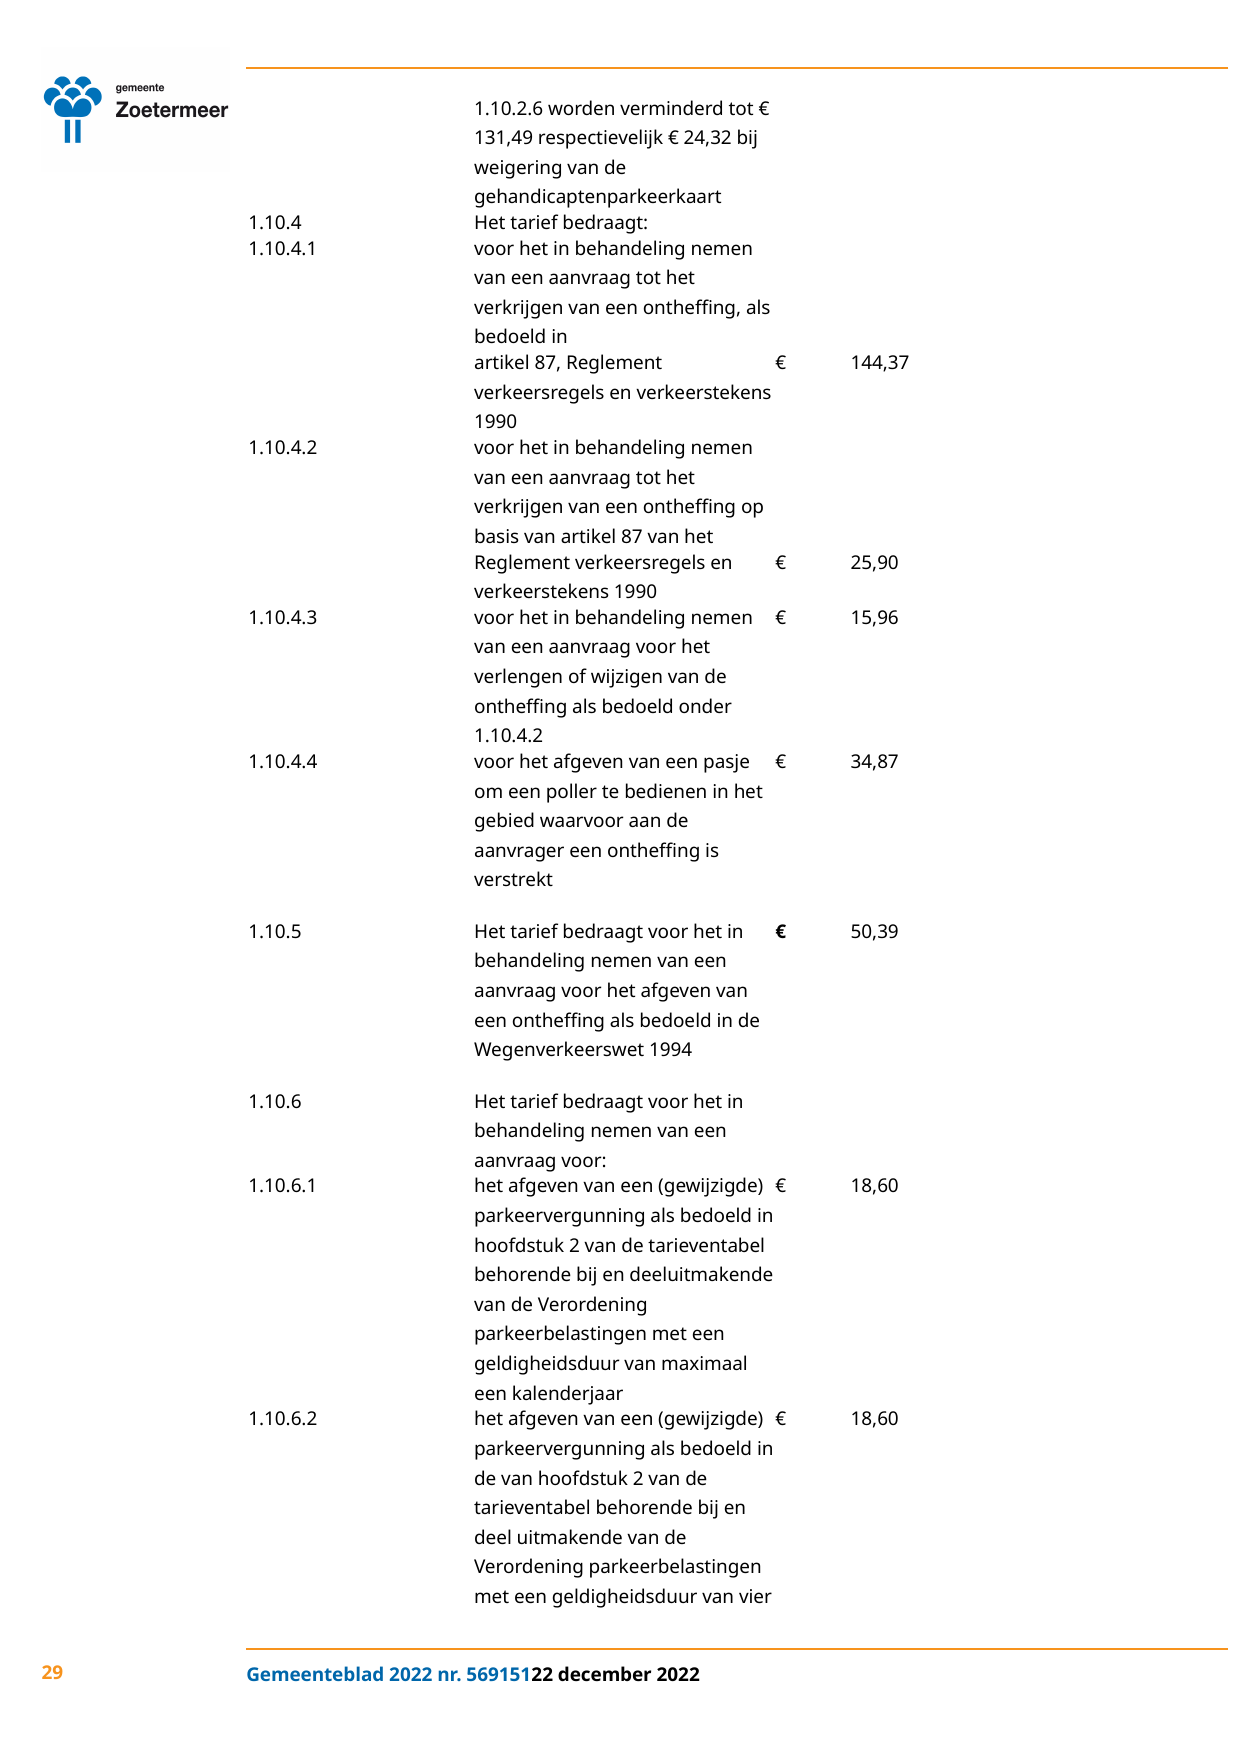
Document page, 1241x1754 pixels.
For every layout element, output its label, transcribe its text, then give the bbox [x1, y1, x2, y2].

table_cell het afgeven van een (gewijzigde) parkeervergunning als bedoeld in de van hoofdstuk 2 van de tarieventabel behorende bij en deel uitmakende van de Verordening parkeerbelastingen met een geldigheidsduur van vier [474, 1406, 775, 1609]
table_cell [1076, 434, 1152, 549]
table_cell 1.10.5 [248, 918, 474, 1062]
table_cell 144,37 [850, 350, 1076, 434]
table_cell [1076, 549, 1152, 604]
table_cell [850, 892, 1076, 918]
table_cell het afgeven van een (gewijzigde) parkeervergunning als bedoeld in hoofdstuk 2 van de tarieventabel behorende bij en deeluitmakende van de Verordening parkeerbelastingen met een geldigheidsduur van maximaal een kalenderjaar [474, 1173, 775, 1406]
table_cell [248, 549, 474, 604]
table_cell [775, 892, 850, 918]
table_cell voor het afgeven van een pasje om een poller te bedienen in het gebied waarvoor aan de aanvrager een ontheffing is verstrekt [474, 748, 775, 892]
table_cell [474, 1062, 775, 1088]
table_cell [775, 209, 850, 235]
table_cell [775, 434, 850, 549]
table_cell 34,87 [850, 748, 1076, 892]
table_cell 1.10.6.2 [248, 1406, 474, 1609]
table_cell 1.10.4.2 [248, 434, 474, 549]
table_cell [850, 95, 1076, 209]
table_cell [1076, 209, 1152, 235]
table_cell [775, 1062, 850, 1088]
table_cell 50,39 [850, 918, 1076, 1062]
table_cell 1.10.2.6 worden verminderd tot € 131,49 respectievelijk € 24,32 bij weigering van de gehandicaptenparkeerkaart [474, 95, 775, 209]
table_cell 1.10.6 [248, 1088, 474, 1173]
table_cell € [775, 604, 850, 748]
table_cell € [775, 549, 850, 604]
table_cell Reglement verkeersregels en verkeerstekens 1990 [474, 549, 775, 604]
table_cell € [775, 748, 850, 892]
table_cell € [775, 1173, 850, 1406]
table_cell [775, 95, 850, 209]
table_cell [1076, 748, 1152, 892]
table_cell [850, 434, 1076, 549]
table_cell [474, 892, 775, 918]
table_cell [248, 350, 474, 434]
table_cell voor het in behandeling nemen van een aanvraag tot het verkrijgen van een ontheffing op basis van artikel 87 van het [474, 434, 775, 549]
table_cell [775, 1088, 850, 1173]
table_cell [1076, 1062, 1152, 1088]
table_cell [248, 95, 474, 209]
table_cell [1076, 235, 1152, 349]
table_cell [1076, 1173, 1152, 1406]
table_cell [1076, 892, 1152, 918]
table_cell 1.10.4.3 [248, 604, 474, 748]
table_cell 1.10.6.1 [248, 1173, 474, 1406]
table_cell [775, 235, 850, 349]
table_cell Het tarief bedraagt voor het in behandeling nemen van een aanvraag voor het afgeven van een ontheffing als bedoeld in de Wegenverkeerswet 1994 [474, 918, 775, 1062]
table_cell € [775, 918, 850, 1062]
table_cell [850, 235, 1076, 349]
table_cell 18,60 [850, 1173, 1076, 1406]
table_cell [850, 209, 1076, 235]
table_cell € [775, 1406, 850, 1609]
table_cell Het tarief bedraagt: [474, 209, 775, 235]
table_cell voor het in behandeling nemen van een aanvraag tot het verkrijgen van een ontheffing, als bedoeld in [474, 235, 775, 349]
table_cell 1.10.4.1 [248, 235, 474, 349]
table_cell € [775, 350, 850, 434]
table_cell 1.10.4.4 [248, 748, 474, 892]
table_cell 15,96 [850, 604, 1076, 748]
table_cell [1076, 95, 1152, 209]
table_cell 1.10.4 [248, 209, 474, 235]
table_cell [1076, 918, 1152, 1062]
table_cell voor het in behandeling nemen van een aanvraag voor het verlengen of wijzigen van de ontheffing als bedoeld onder 1.10.4.2 [474, 604, 775, 748]
table_cell Het tarief bedraagt voor het in behandeling nemen van een aanvraag voor: [474, 1088, 775, 1173]
picture [41, 47, 231, 172]
table_cell [1076, 1088, 1152, 1173]
table_cell [248, 1062, 474, 1088]
table_cell [1076, 350, 1152, 434]
table_cell [850, 1062, 1076, 1088]
table_cell 25,90 [850, 549, 1076, 604]
table_cell artikel 87, Reglement verkeersregels en verkeerstekens 1990 [474, 350, 775, 434]
table_cell 18,60 [850, 1406, 1076, 1609]
table_cell [1076, 604, 1152, 748]
table_cell [850, 1088, 1076, 1173]
table_cell [1076, 1406, 1152, 1609]
table_cell [248, 892, 474, 918]
